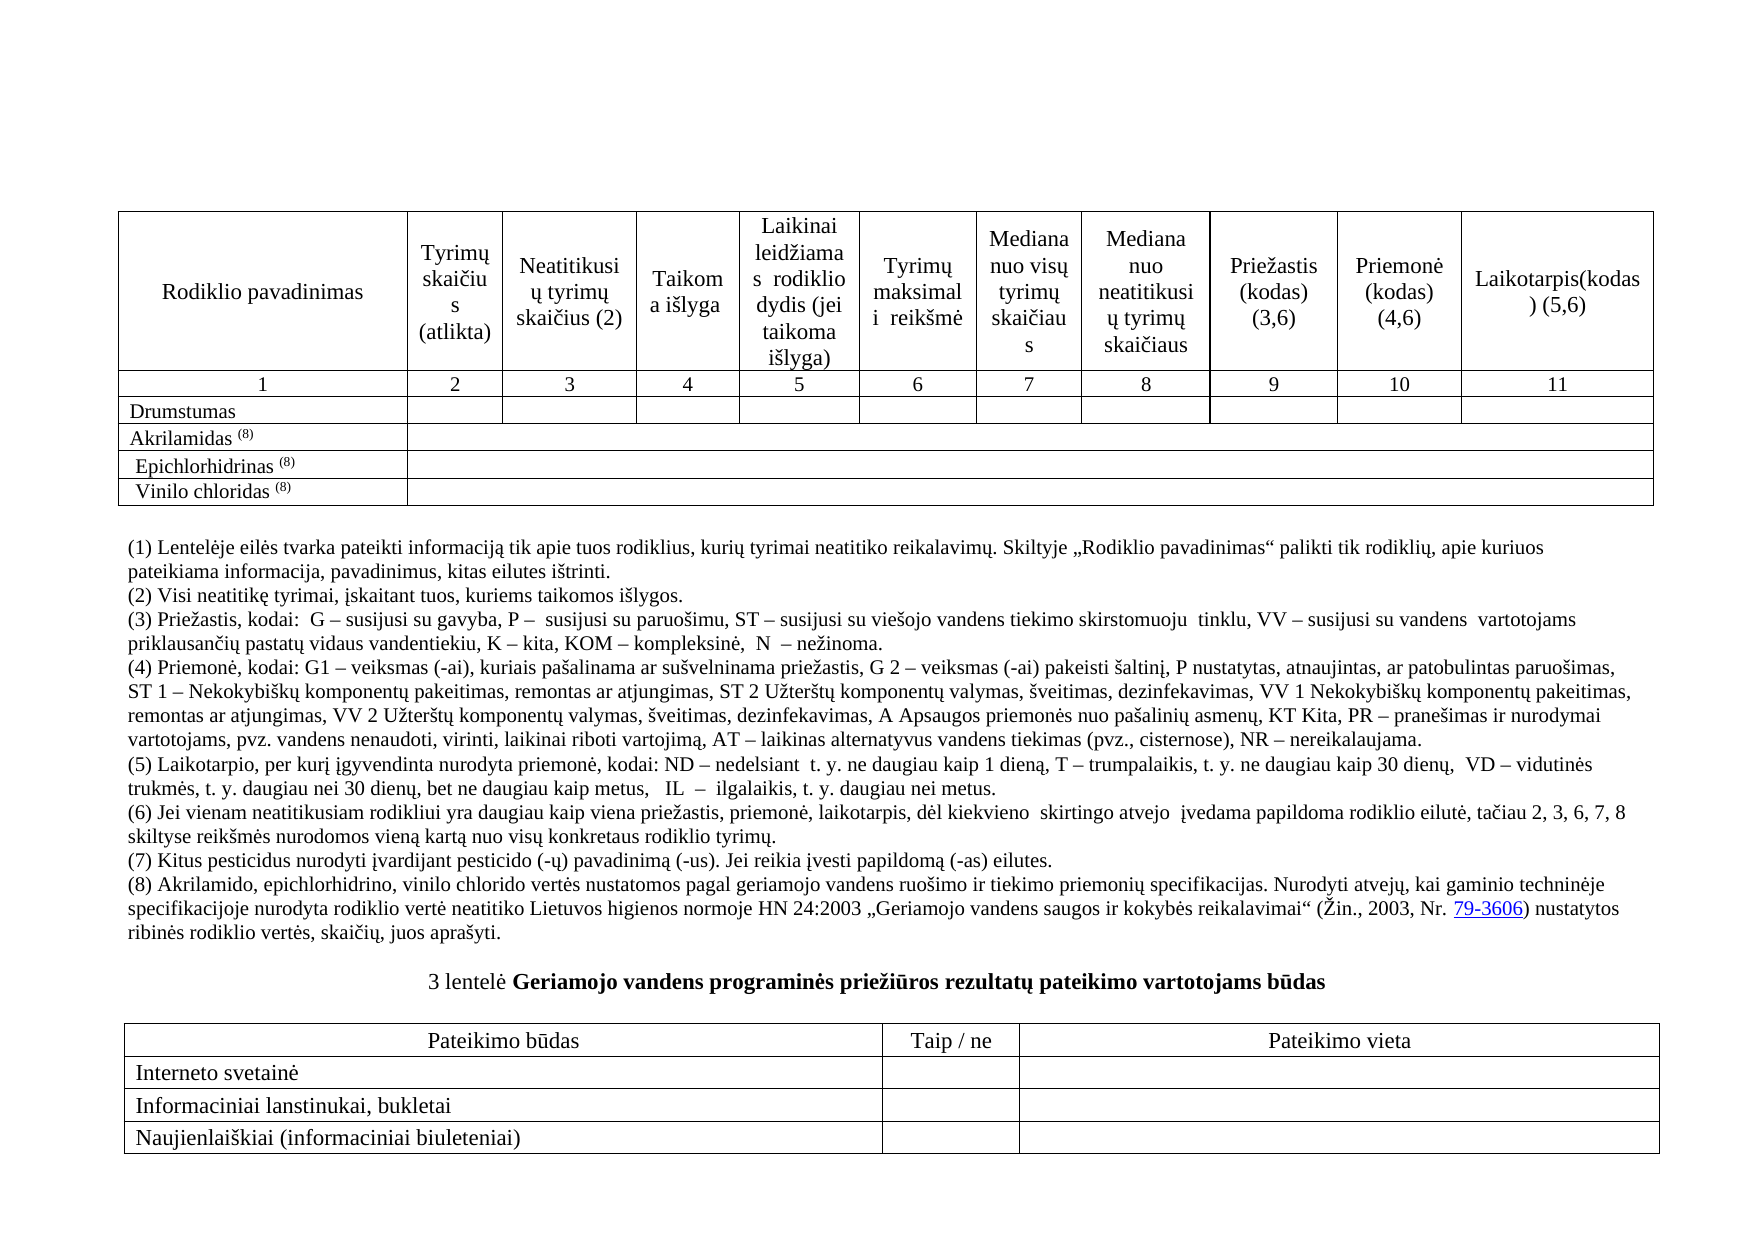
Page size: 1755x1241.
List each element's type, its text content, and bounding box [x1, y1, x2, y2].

table_cell 3 [503, 371, 636, 396]
table_header Pateikimo vieta [1020, 1024, 1659, 1056]
table_cell [1020, 1057, 1659, 1088]
table_cell 1 [119, 371, 407, 396]
table_cell [883, 1057, 1019, 1088]
table_cell [637, 397, 739, 423]
table_cell [408, 451, 1653, 478]
text (2) Visi neatitikę tyrimai, įskaitant tuos, kuriems taikomos išlygos. [128, 583, 1636, 607]
table_cell [883, 1089, 1019, 1121]
table_cell [1020, 1122, 1659, 1153]
table_cell Epichlorhidrinas (8) [119, 451, 407, 478]
text (5) Laikotarpio, per kurį įgyvendinta nurodyta priemonė, kodai: ND – nedelsiant t. y. ne daugiau kaip 1 dieną, T – trumpalaikis, t. y. ne daugiau kaip 30 dienų, VD – vidutinės trukmės, t. y. daugiau nei 30 dienų, bet ne daugiau kaip metus, IL – ilgalaikis, t. y. daugiau nei metus. [128, 751, 1636, 799]
table_header Rodiklio pavadinimas [119, 212, 407, 370]
table_cell [408, 479, 1653, 505]
table_header Priežastis (kodas) (3,6) [1211, 212, 1337, 370]
text (1) Lentelėje eilės tvarka pateikti informaciją tik apie tuos rodiklius, kurių tyrimai neatitiko reikalavimų. Skiltyje „Rodiklio pavadinimas“ palikti tik rodiklių, apie kuriuos pateikiama informacija, pavadinimus, kitas eilutes ištrinti. [128, 535, 1636, 583]
table_header Taip / ne [883, 1024, 1019, 1056]
table_cell 8 [1082, 371, 1209, 396]
table_header Tyrimų maksimali reikšmė [860, 212, 976, 370]
table_header Neatitikusių tyrimų skaičius (2) [503, 212, 636, 370]
text (8) Akrilamido, epichlorhidrino, vinilo chlorido vertės nustatomos pagal geriamojo vandens ruošimo ir tiekimo priemonių specifikacijas. Nurodyti atvejų, kai gaminio techninėje specifikacijoje nurodyta rodiklio vertė neatitiko Lietuvos higienos normoje HN 24:2003 „Geriamojo vandens saugos ir kokybės reikalavimai“ (Žin., 2003, Nr. 79-3606) nustatytos ribinės rodiklio vertės, skaičių, juos aprašyti. [128, 872, 1636, 944]
table_cell 9 [1211, 371, 1337, 396]
text (7) Kitus pesticidus nurodyti įvardijant pesticido (-ų) pavadinimą (-us). Jei reikia įvesti papildomą (-as) eilutes. [128, 848, 1636, 872]
table_header Laikotarpis(kodas) (5,6) [1462, 212, 1653, 370]
table_cell [883, 1122, 1019, 1153]
table_cell 5 [740, 371, 859, 396]
table_cell [503, 397, 636, 423]
table_cell 4 [637, 371, 739, 396]
table_cell 7 [977, 371, 1081, 396]
table_cell [408, 424, 1653, 450]
table_header Tyrimų skaičius (atlikta) [408, 212, 502, 370]
table_header Priemonė (kodas) (4,6) [1338, 212, 1461, 370]
table_cell Akrilamidas (8) [119, 424, 407, 450]
table_cell 2 [408, 371, 502, 396]
table_cell [740, 397, 859, 423]
text 3 lentelė Geriamojo vandens programinės priežiūros rezultatų pateikimo vartotojams būdas [118, 968, 1636, 994]
table_header Mediana nuo neatitikusių tyrimų skaičiaus [1082, 212, 1209, 370]
table_cell Informaciniai lanstinukai, bukletai [125, 1089, 882, 1121]
text (3) Priežastis, kodai: G – susijusi su gavyba, P – susijusi su paruošimu, ST – susijusi su viešojo vandens tiekimo skirstomuoju tinklu, VV – susijusi su vandens vartotojams priklausančių pastatų vidaus vandentiekiu, K – kita, KOM – kompleksinė, N – nežinoma. [128, 607, 1636, 655]
table_cell 6 [860, 371, 976, 396]
table_cell Interneto svetainė [125, 1057, 882, 1088]
table_cell Naujienlaiškiai (informaciniai biuleteniai) [125, 1122, 882, 1153]
table_cell Vinilo chloridas (8) [119, 479, 407, 505]
table_cell [1338, 397, 1461, 423]
table_cell [1020, 1089, 1659, 1121]
table_header Laikinai leidžiamas rodiklio dydis (jei taikoma išlyga) [740, 212, 859, 370]
table_cell 11 [1462, 371, 1653, 396]
table_cell [408, 397, 502, 423]
table_cell [1211, 397, 1337, 423]
text (4) Priemonė, kodai: G1 – veiksmas (-ai), kuriais pašalinama ar sušvelninama priežastis, G 2 – veiksmas (-ai) pakeisti šaltinį, P nustatytas, atnaujintas, ar patobulintas paruošimas, ST 1 – Nekokybiškų komponentų pakeitimas, remontas ar atjungimas, ST 2 Užterštų komponentų valymas, šveitimas, dezinfekavimas, VV 1 Nekokybiškų komponentų pakeitimas, remontas ar atjungimas, VV 2 Užterštų komponentų valymas, šveitimas, dezinfekavimas, A Apsaugos priemonės nuo pašalinių asmenų, KT Kita, PR – pranešimas ir nurodymai vartotojams, pvz. vandens nenaudoti, virinti, laikinai riboti vartojimą, AT – laikinas alternatyvus vandens tiekimas (pvz., cisternose), NR – nereikalaujama. [128, 655, 1636, 751]
text (6) Jei vienam neatitikusiam rodikliui yra daugiau kaip viena priežastis, priemonė, laikotarpis, dėl kiekvieno skirtingo atvejo įvedama papildoma rodiklio eilutė, tačiau 2, 3, 6, 7, 8 skiltyse reikšmės nurodomos vieną kartą nuo visų konkretaus rodiklio tyrimų. [128, 799, 1636, 848]
table_header Pateikimo būdas [125, 1024, 882, 1056]
table_header Mediana nuo visų tyrimų skaičiaus [977, 212, 1081, 370]
table_cell [977, 397, 1081, 423]
table_cell Drumstumas [119, 397, 407, 423]
table_cell [1082, 397, 1209, 423]
table_header Taikoma išlyga [637, 212, 739, 370]
table_cell 10 [1338, 371, 1461, 396]
table_cell [860, 397, 976, 423]
table_cell [1462, 397, 1653, 423]
